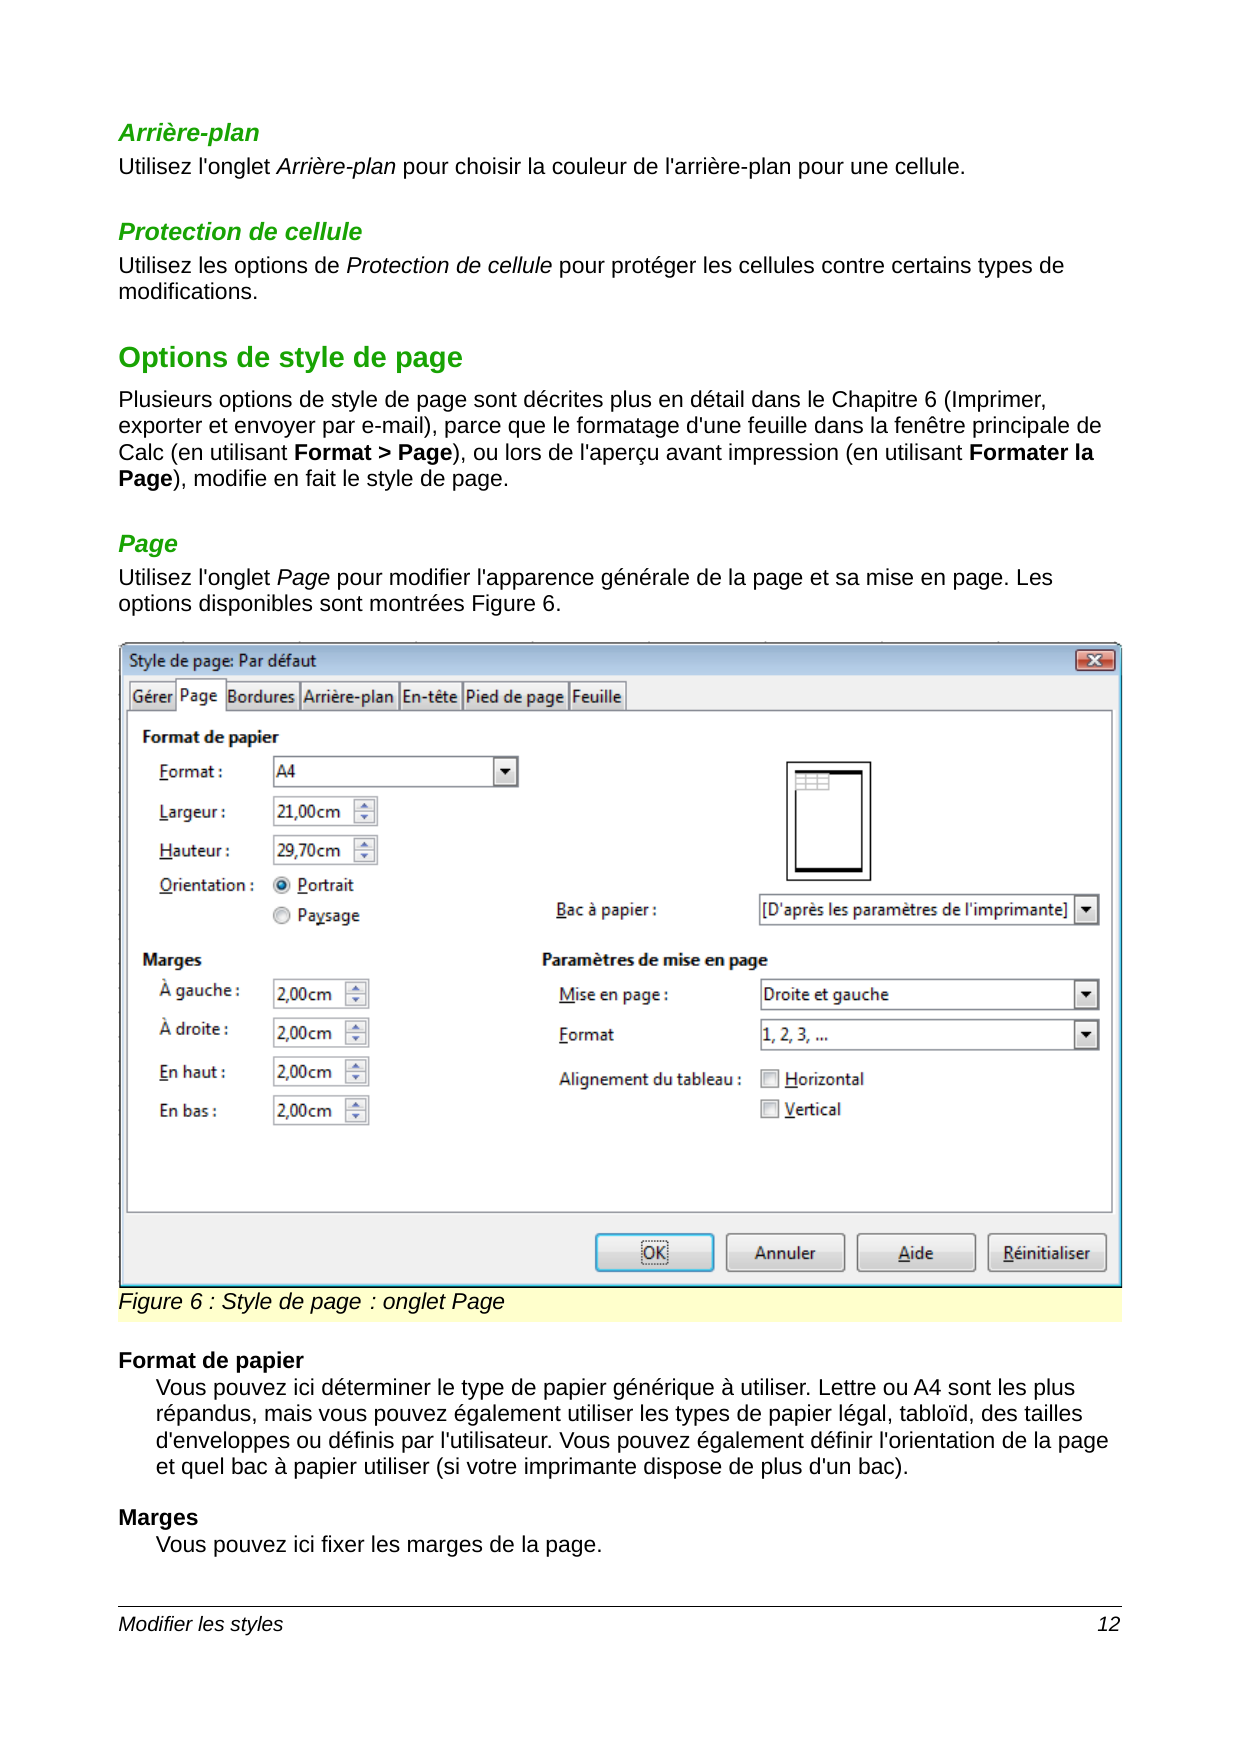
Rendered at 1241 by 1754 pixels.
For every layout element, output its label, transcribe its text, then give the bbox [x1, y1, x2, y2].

text Vous pouvez ici déterminer le type de papier générique à utiliser. Lettre ou A4 sont les plus répandus, mais vous pouvez également utiliser les types de papier légal, tabloïd, des tailles d'enveloppes ou définis par l'utilisateur. Vous pouvez également définir l'orientation de la page et quel bac à papier utiliser (si votre imprimante dispose de plus d'un bac). [156, 1374, 1122, 1479]
text Marges [118, 1504, 1122, 1531]
text Plusieurs options de style de page sont décrites plus en détail dans le Chapitre 6 (Imprimer, exporter et envoyer par e-mail), parce que le formatage d'une feuille dans la fenêtre principale de Calc (en utilisant Format > Page), ou lors de l'aperçu avant impression (en utilisant Formater la Page), modifie en fait le style de page. [118, 386, 1122, 492]
text Format de papier [118, 1347, 1122, 1374]
text Utilisez l'onglet Arrière-plan pour choisir la couleur de l'arrière-plan pour une cellule. [118, 153, 1122, 179]
subtitle Options de style de page [118, 340, 1122, 374]
subtitle Page [118, 529, 1122, 558]
subtitle Protection de cellule [118, 217, 1122, 246]
text Figure 6 : Style de page : onglet Page [118, 1288, 1122, 1314]
text Vous pouvez ici fixer les marges de la page. [156, 1531, 1122, 1557]
subtitle Arrière-plan [118, 118, 1122, 147]
text Utilisez les options de Protection de cellule pour protéger les cellules contre certains types de modifications. [118, 252, 1122, 305]
picture [118, 641, 1123, 1288]
text Utilisez l'onglet Page pour modifier l'apparence générale de la page et sa mise en page. Les options disponibles sont montrées Figure 6. [118, 564, 1122, 617]
